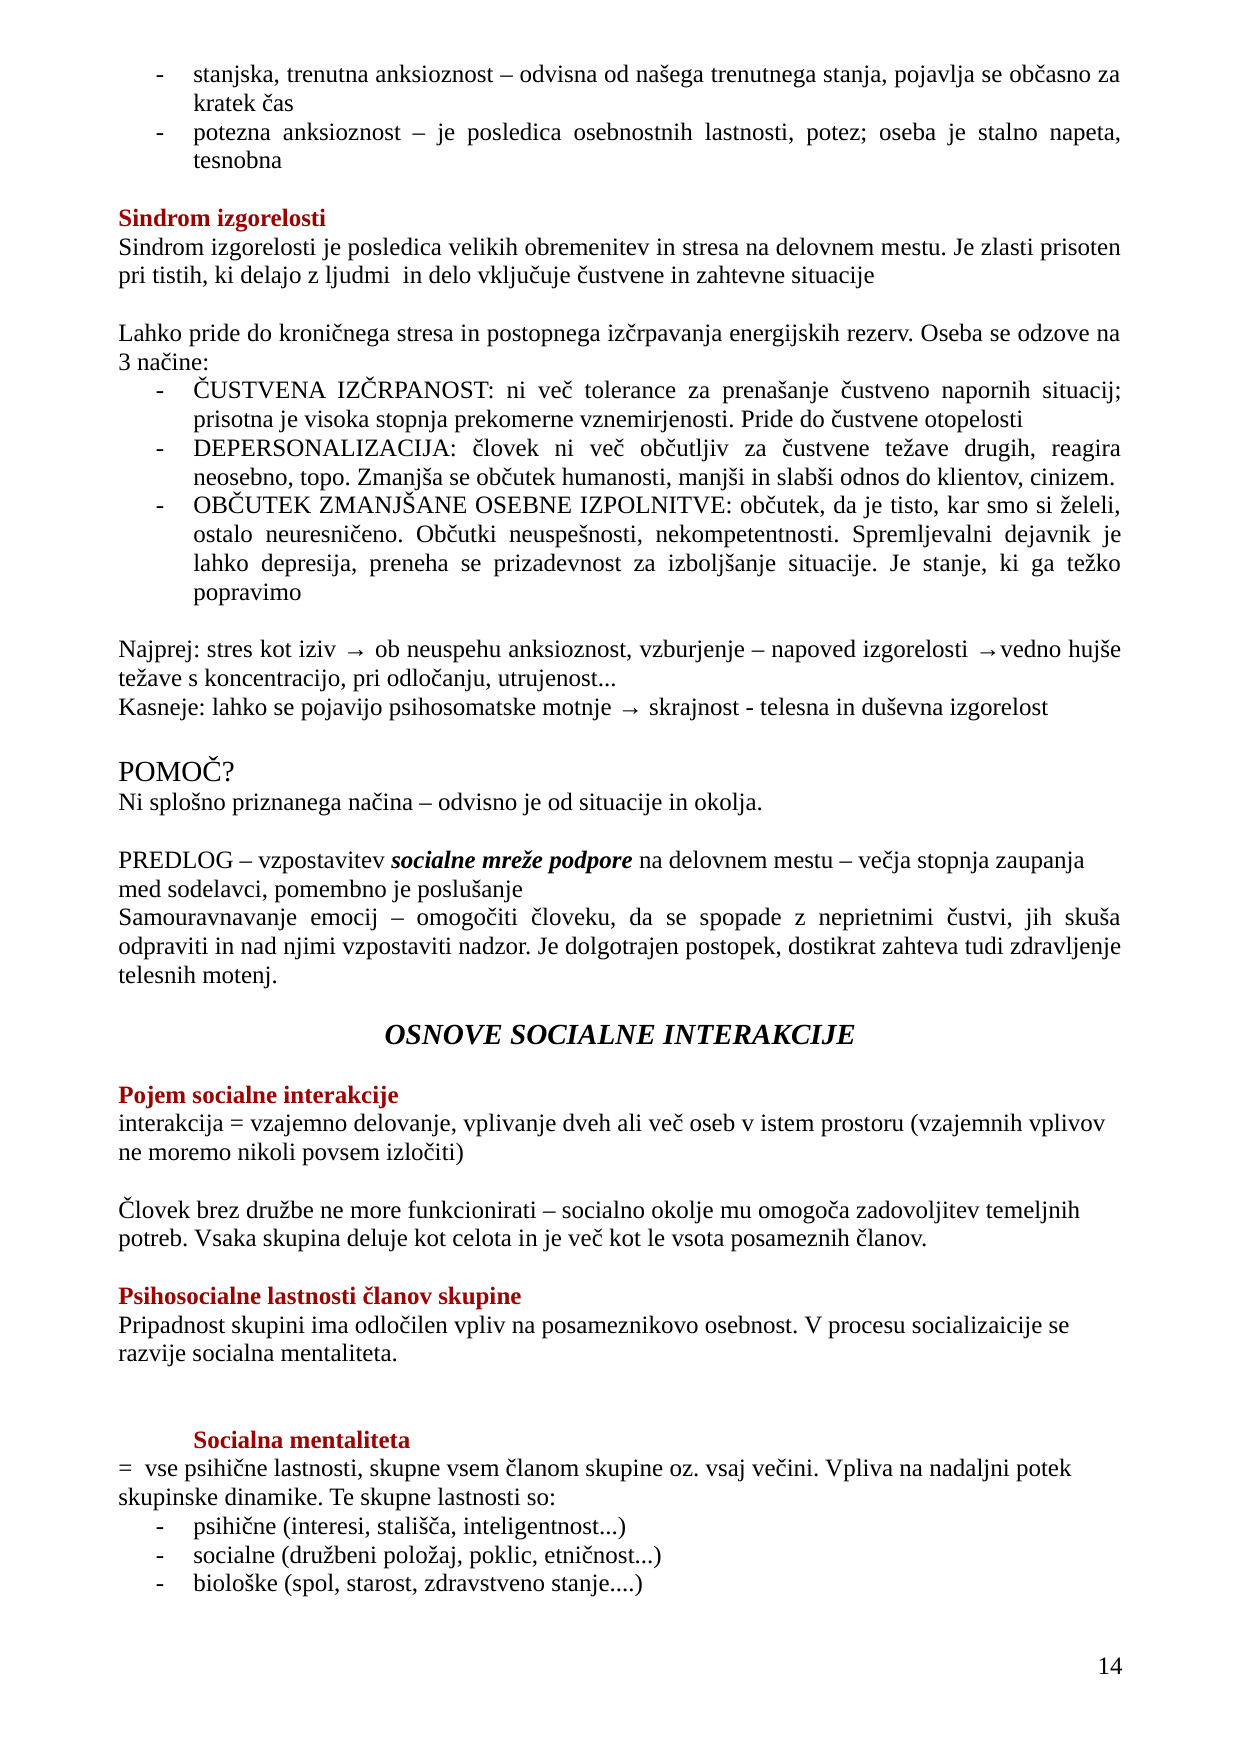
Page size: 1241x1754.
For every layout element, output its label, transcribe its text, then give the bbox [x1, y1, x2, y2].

list biološke (spol, starost, zdravstveno stanje....) [156, 1568, 1122, 1597]
text Sindrom izgorelosti [118, 203, 1122, 232]
list ČUSTVENA IZČRPANOST: ni več tolerance za prenašanje čustveno napornih situacij; prisotna je visoka stopnja prekomerne vznemirjenosti. Pride do čustvene otopelosti [156, 375, 1122, 433]
text Ni splošno priznanega načina – odvisno je od situacije in okolja. [118, 787, 1122, 816]
text PREDLOG – vzpostavitev socialne mreže podpore na delovnem mestu – večja stopnja zaupanja med sodelavci, pomembno je poslušanje [118, 845, 1122, 902]
list OBČUTEK ZMANJŠANE OSEBNE IZPOLNITVE: občutek, da je tisto, kar smo si želeli, ostalo neuresničeno. Občutki neuspešnosti, nekompetentnosti. Spremljevalni dejavnik je lahko depresija, preneha se prizadevnost za izboljšanje situacije. Je stanje, ki ga težko popravimo [156, 490, 1122, 605]
text Samouravnavanje emocij – omogočiti človeku, da se spopade z neprietnimi čustvi, jih skuša odpraviti in nad njimi vzpostaviti nadzor. Je dolgotrajen postopek, dostikrat zahteva tudi zdravljenje telesnih motenj. [118, 902, 1122, 989]
text POMOČ? [118, 754, 1122, 787]
text OSNOVE SOCIALNE INTERAKCIJE [118, 1017, 1122, 1051]
text Najprej: stres kot iziv → ob neuspehu anksioznost, vzburjenje – napoved izgorelosti →vedno hujše težave s koncentracijo, pri odločanju, utrujenost... [118, 634, 1122, 692]
list potezna anksioznost – je posledica osebnostnih lastnosti, potez; oseba je stalno napeta, tesnobna [156, 117, 1122, 174]
list stanjska, trenutna anksioznost – odvisna od našega trenutnega stanja, pojavlja se občasno za kratek čas [156, 59, 1122, 117]
list psihične (interesi, stališča, inteligentnost...) [156, 1511, 1122, 1540]
text Lahko pride do kroničnega stresa in postopnega izčrpavanja energijskih rezerv. Oseba se odzove na 3 načine: [118, 318, 1122, 375]
text = vse psihične lastnosti, skupne vsem članom skupine oz. vsaj večini. Vpliva na nadaljni potek skupinske dinamike. Te skupne lastnosti so: [118, 1453, 1122, 1511]
text Pripadnost skupini ima odločilen vpliv na posameznikovo osebnost. V procesu socializaicije se razvije socialna mentaliteta. [118, 1310, 1122, 1367]
text Kasneje: lahko se pojavijo psihosomatske motnje → skrajnost - telesna in duševna izgorelost [118, 692, 1122, 720]
text Sindrom izgorelosti je posledica velikih obremenitev in stresa na delovnem mestu. Je zlasti prisoten pri tistih, ki delajo z ljudmi in delo vključuje čustvene in zahtevne situacije [118, 232, 1122, 289]
text Pojem socialne interakcije [118, 1080, 1122, 1108]
text interakcija = vzajemno delovanje, vplivanje dveh ali več oseb v istem prostoru (vzajemnih vplivov ne moremo nikoli povsem izločiti) [118, 1108, 1122, 1166]
list socialne (družbeni položaj, poklic, etničnost...) [156, 1540, 1122, 1568]
text Človek brez družbe ne more funkcionirati – socialno okolje mu omogoča zadovoljitev temeljnih potreb. Vsaka skupina deluje kot celota in je več kot le vsota posameznih članov. [118, 1195, 1122, 1252]
list DEPERSONALIZACIJA: človek ni več občutljiv za čustvene težave drugih, reagira neosebno, topo. Zmanjša se občutek humanosti, manjši in slabši odnos do klientov, cinizem. [156, 433, 1122, 490]
text Psihosocialne lastnosti članov skupine [118, 1281, 1122, 1310]
text Socialna mentaliteta [118, 1425, 1122, 1453]
